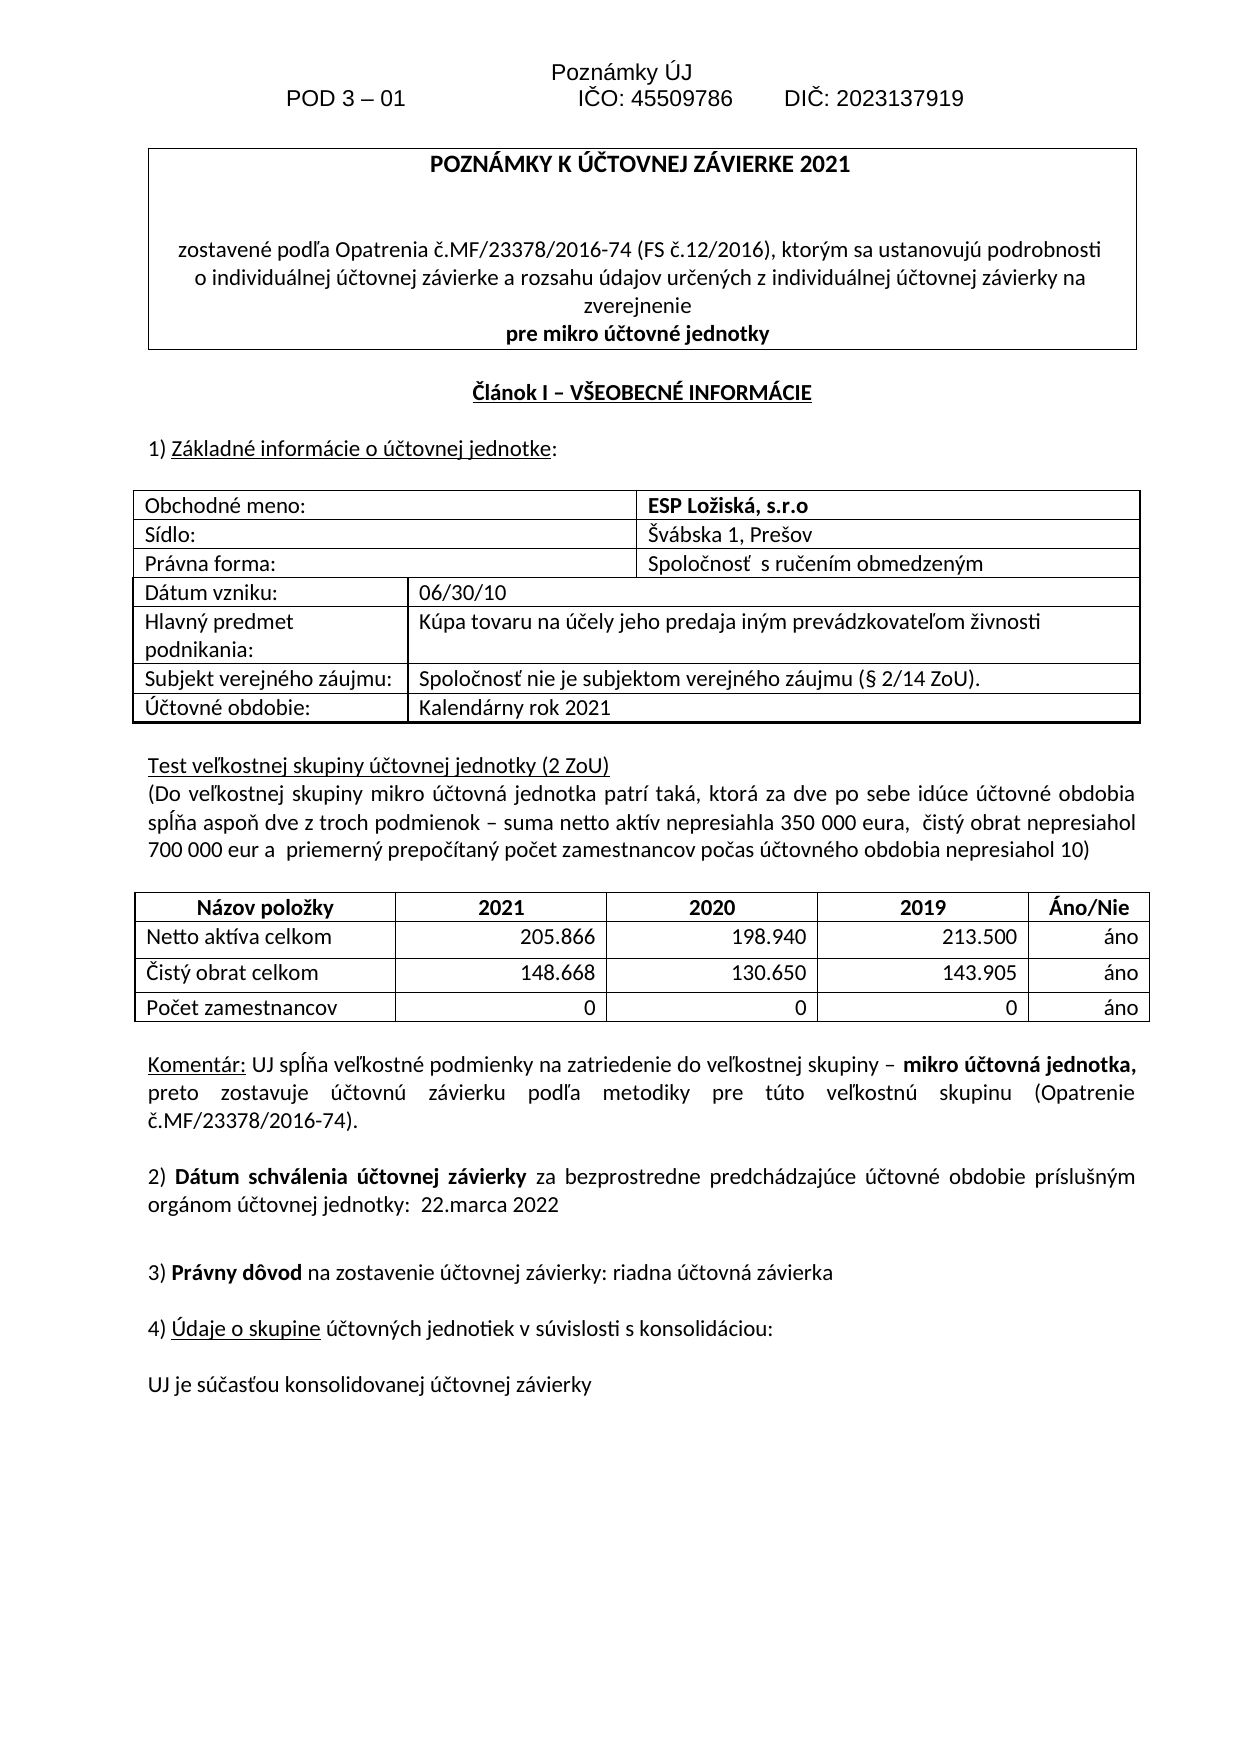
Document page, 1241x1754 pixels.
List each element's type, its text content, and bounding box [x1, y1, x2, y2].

text zostavené podľa Opatrenia č.MF/23378/2016-74 (FS č.12/2016), ktorým sa ustanovujú podrobnosti o individuálnej účtovnej závierke a rozsahu údajov určených z individuálnej účtovnej závierky na zverejnenie [149, 234, 1136, 318]
text Test veľkostnej skupiny účtovnej jednotky (2 ZoU) [148, 752, 1181, 779]
table_cell Subjekt verejného záujmu: [134, 664, 407, 692]
table_cell áno [1029, 959, 1149, 992]
table_cell 0 [396, 993, 606, 1021]
table_header 2020 [607, 893, 817, 921]
table_header Áno/Nie [1029, 893, 1149, 921]
table_header Názov položky [136, 893, 395, 921]
text 1) Základné informácie o účtovnej jednotke: [148, 434, 1137, 462]
table_cell Netto aktíva celkom [136, 922, 395, 957]
table_header 2019 [818, 893, 1028, 921]
table_cell Kalendárny rok 2021 [409, 694, 1139, 721]
table_cell áno [1029, 922, 1149, 957]
text Článok I – VŠEOBECNÉ INFORMÁCIE [148, 378, 1137, 406]
table_cell Dátum vzniku: [134, 578, 407, 606]
text (Do veľkostnej skupiny mikro účtovná jednotka patrí taká, ktorá za dve po sebe idúce účtovné obdobia spĺňa aspoň dve z troch podmienok – suma netto aktív nepresiahla 350 000 eura, čistý obrat nepresiahol 700 000 eur a priemerný prepočítaný počet zamestnancov počas účtovného obdobia nepresiahol 10) [148, 779, 1137, 864]
table_cell Sídlo: [134, 520, 636, 548]
text pre mikro účtovné jednotky [149, 318, 1136, 349]
table_cell 30.06.10 [409, 578, 1139, 606]
text 4) Údaje o skupine účtovných jednotiek v súvislosti s konsolidáciou: [148, 1314, 1137, 1342]
table_cell 198.940 [607, 922, 817, 957]
table_cell Spoločnosť s ručením obmedzeným [637, 549, 1139, 577]
table_cell áno [1029, 993, 1149, 1021]
table_cell Účtovné obdobie: [134, 694, 407, 721]
table_cell 143.905 [818, 959, 1028, 992]
table_cell Spoločnosť nie je subjektom verejného záujmu (§ 2/14 ZoU). [409, 664, 1139, 692]
table_cell Počet zamestnancov [136, 993, 395, 1021]
table_header ESP Ložiská, s.r.o [637, 491, 1139, 519]
text 3) Právny dôvod na zostavenie účtovnej závierky: riadna účtovná závierka [148, 1258, 1186, 1286]
table_cell Čistý obrat celkom [136, 959, 395, 992]
table_cell 130.650 [607, 959, 817, 992]
table_cell 148.668 [396, 959, 606, 992]
text UJ je súčasťou konsolidovanej účtovnej závierky [148, 1371, 1137, 1398]
table_cell 0 [818, 993, 1028, 1021]
table_cell Hlavný predmet podnikania: [134, 607, 407, 663]
text Komentár: UJ spĺňa veľkostné podmienky na zatriedenie do veľkostnej skupiny – mikro účtovná jednotka, preto zostavuje účtovnú závierku podľa metodiky pre túto veľkostnú skupinu (Opatrenie č.MF/23378/2016-74). [148, 1050, 1137, 1134]
table_header Obchodné meno: [134, 491, 636, 519]
table_cell Kúpa tovaru na účely jeho predaja iným prevádzkovateľom živnosti [409, 607, 1139, 663]
table_cell 0 [607, 993, 817, 1021]
text POZNÁMKY K ÚČTOVNEJ ZÁVIERKE 2021 [149, 149, 1136, 179]
text 2) Dátum schválenia účtovnej závierky za bezprostredne predchádzajúce účtovné obdobie príslušným orgánom účtovnej jednotky: 22.marca 2022 [148, 1162, 1137, 1218]
table_header 2021 [396, 893, 606, 921]
table_cell 213.500 [818, 922, 1028, 957]
table_cell 205.866 [396, 922, 606, 957]
table_cell Právna forma: [134, 549, 636, 577]
table_cell Švábska 1, Prešov [637, 520, 1139, 548]
